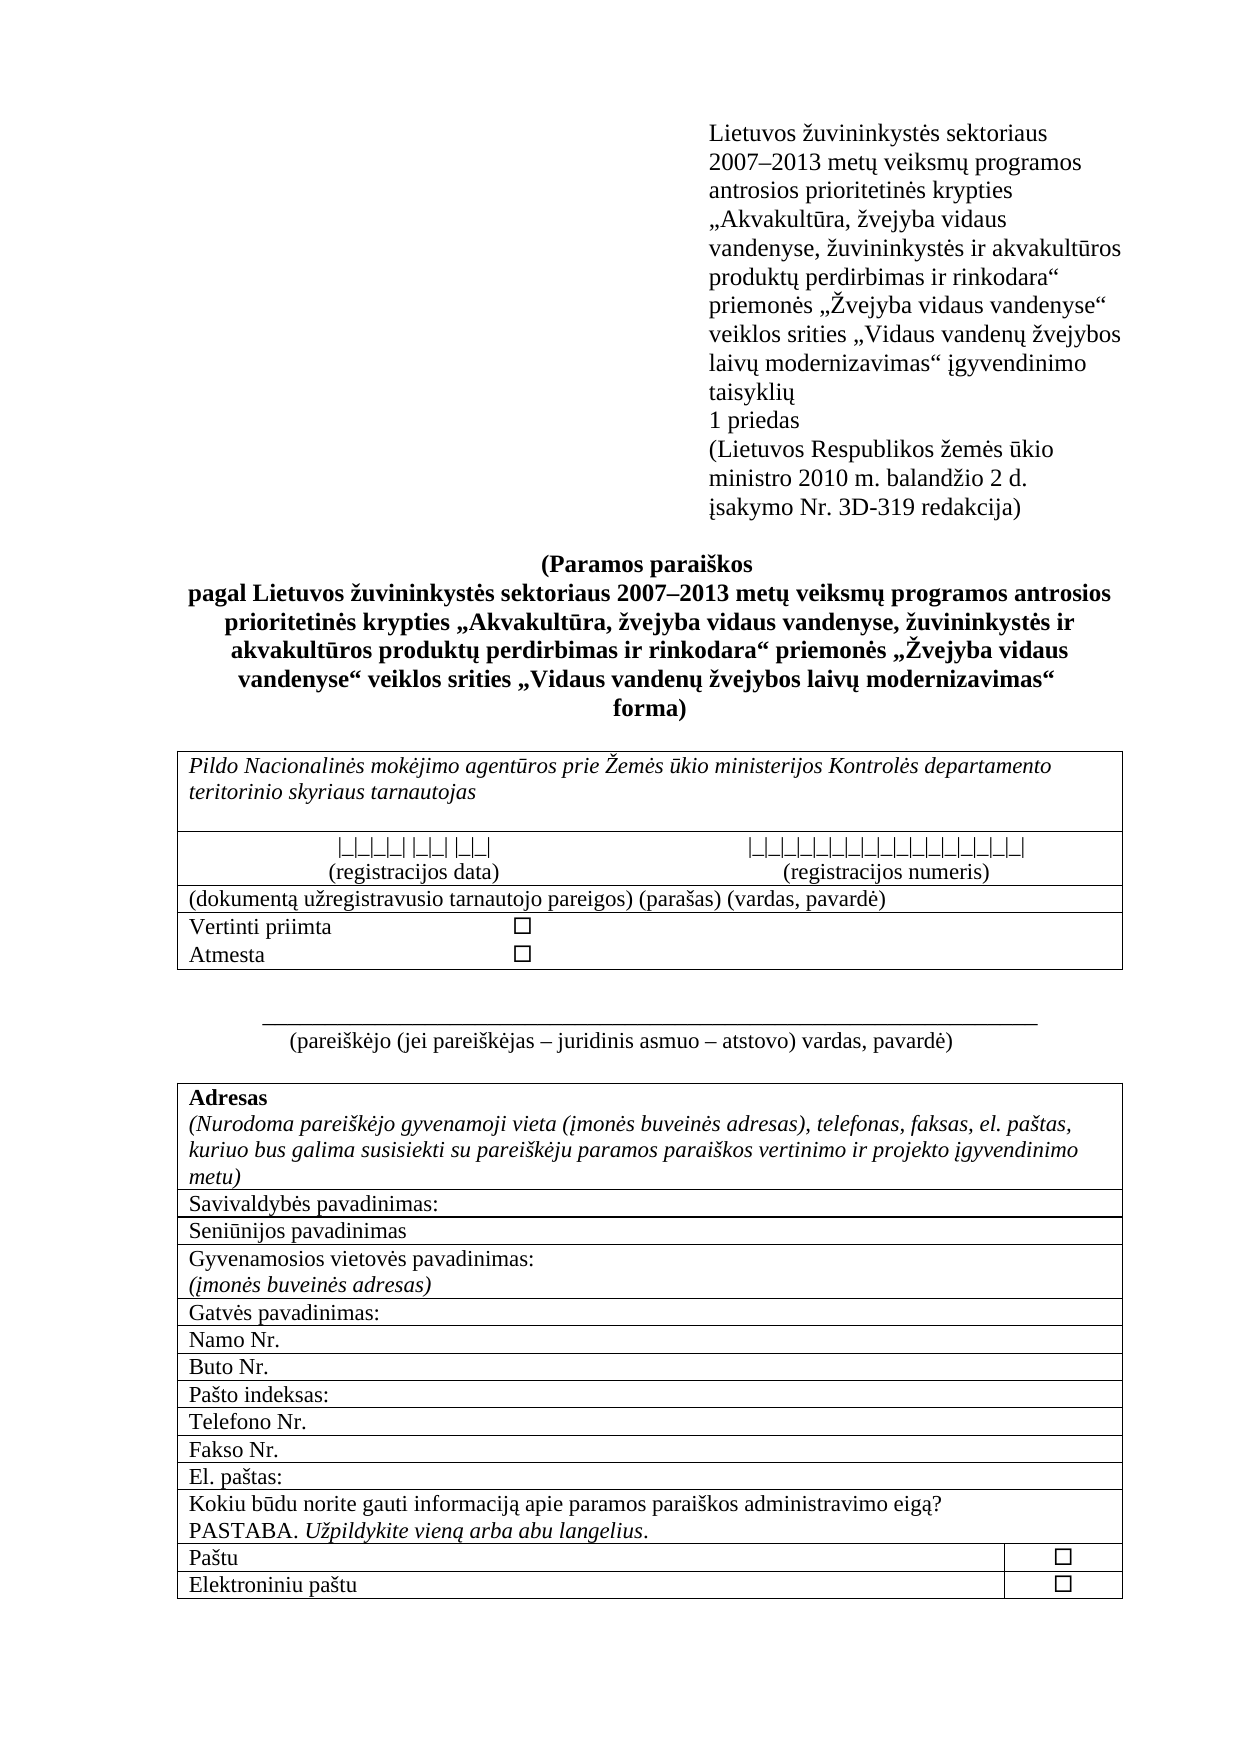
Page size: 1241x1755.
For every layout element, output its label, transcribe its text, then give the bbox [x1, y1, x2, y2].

table_cell Seniūnijos pavadinimas [178, 1218, 1122, 1244]
table_cell Fakso Nr. [178, 1436, 1122, 1462]
table_cell El. paštas: [178, 1463, 1122, 1489]
text (pareiškėjo (jei pareiškėjas – juridinis asmuo – atstovo) vardas, pavardė) [121, 1027, 1122, 1054]
table_cell [] [501, 939, 1122, 969]
text vandenyse, žuvininkystės ir akvakultūros [177, 233, 1122, 262]
text (Paramos paraiškos [177, 549, 1122, 578]
text (Lietuvos Respublikos žemės ūkio [177, 434, 1122, 463]
table_cell Savivaldybės pavadinimas: [178, 1190, 1122, 1216]
table_cell Vertinti priimta [178, 913, 501, 939]
table_cell Pašto indeksas: [178, 1381, 1122, 1407]
table_cell [] [1005, 1544, 1122, 1571]
table_cell Gyvenamosios vietovės pavadinimas: (įmonės buveinės adresas) [178, 1245, 1122, 1298]
text „Akvakultūra, žvejyba vidaus [177, 204, 1122, 233]
table_cell (dokumentą užregistravusio tarnautojo pareigos) (parašas) (vardas, pavardė) [178, 886, 1122, 912]
text taisyklių [177, 377, 1122, 406]
text priemonės „Žvejyba vidaus vandenyse“ [177, 291, 1122, 319]
text ministro 2010 m. balandžio 2 d. [177, 463, 1122, 492]
text Lietuvos žuvininkystės sektoriaus [177, 118, 1122, 147]
table_cell Telefono Nr. [178, 1408, 1122, 1434]
table_cell Namo Nr. [178, 1326, 1122, 1352]
text produktų perdirbimas ir rinkodara“ [177, 262, 1122, 291]
text pagal Lietuvos žuvininkystės sektoriaus 2007–2013 metų veiksmų programos antrosios prioritetinės krypties „Akvakultūra, žvejyba vidaus vandenyse, žuvininkystės ir akvakultūros produktų perdirbimas ir rinkodara“ priemonės „Žvejyba vidaus vandenyse“ veiklos srities „Vidaus vandenų žvejybos laivų modernizavimas“ [177, 578, 1122, 693]
text įsakymo Nr. 3D-319 redakcija) [177, 492, 1122, 521]
table_cell Buto Nr. [178, 1354, 1122, 1380]
table_header Pildo Nacionalinės mokėjimo agentūros prie Žemės ūkio ministerijos Kontrolės departamento teritorinio skyriaus tarnautojas [178, 752, 1122, 831]
table_cell Atmesta [178, 939, 501, 969]
text antrosios prioritetinės krypties [177, 176, 1122, 204]
table_cell Kokiu būdu norite gauti informaciją apie paramos paraiškos administravimo eigą? PASTABA. Užpildykite vieną arba abu langelius. [178, 1490, 1122, 1543]
table_cell |_|_|_|_|_|_|_|_|_|_|_|_|_|_|_|_|_| (registracijos numeris) [651, 832, 1122, 884]
text ______________________________________________________________ [177, 999, 1122, 1027]
table_cell Paštu [178, 1544, 1004, 1571]
table_cell Elektroniniu paštu [178, 1572, 1004, 1598]
text veiklos srities „Vidaus vandenų žvejybos [177, 319, 1122, 348]
table_header Adresas (Nurodoma pareiškėjo gyvenamoji vieta (įmonės buveinės adresas), telefonas, faksas, el. paštas, kuriuo bus galima susisiekti su pareiškėju paramos paraiškos vertinimo ir projekto įgyvendinimo metu) [178, 1084, 1122, 1189]
text 2007–2013 metų veiksmų programos [177, 147, 1122, 176]
table_cell |_|_|_|_| |_|_| |_|_| (registracijos data) [178, 832, 651, 884]
text forma) [177, 693, 1122, 722]
table_cell [] [501, 913, 1122, 939]
table_cell Gatvės pavadinimas: [178, 1299, 1122, 1325]
text laivų modernizavimas“ įgyvendinimo [177, 348, 1122, 377]
table_cell [] [1005, 1572, 1122, 1598]
text 1 priedas [177, 406, 1122, 434]
